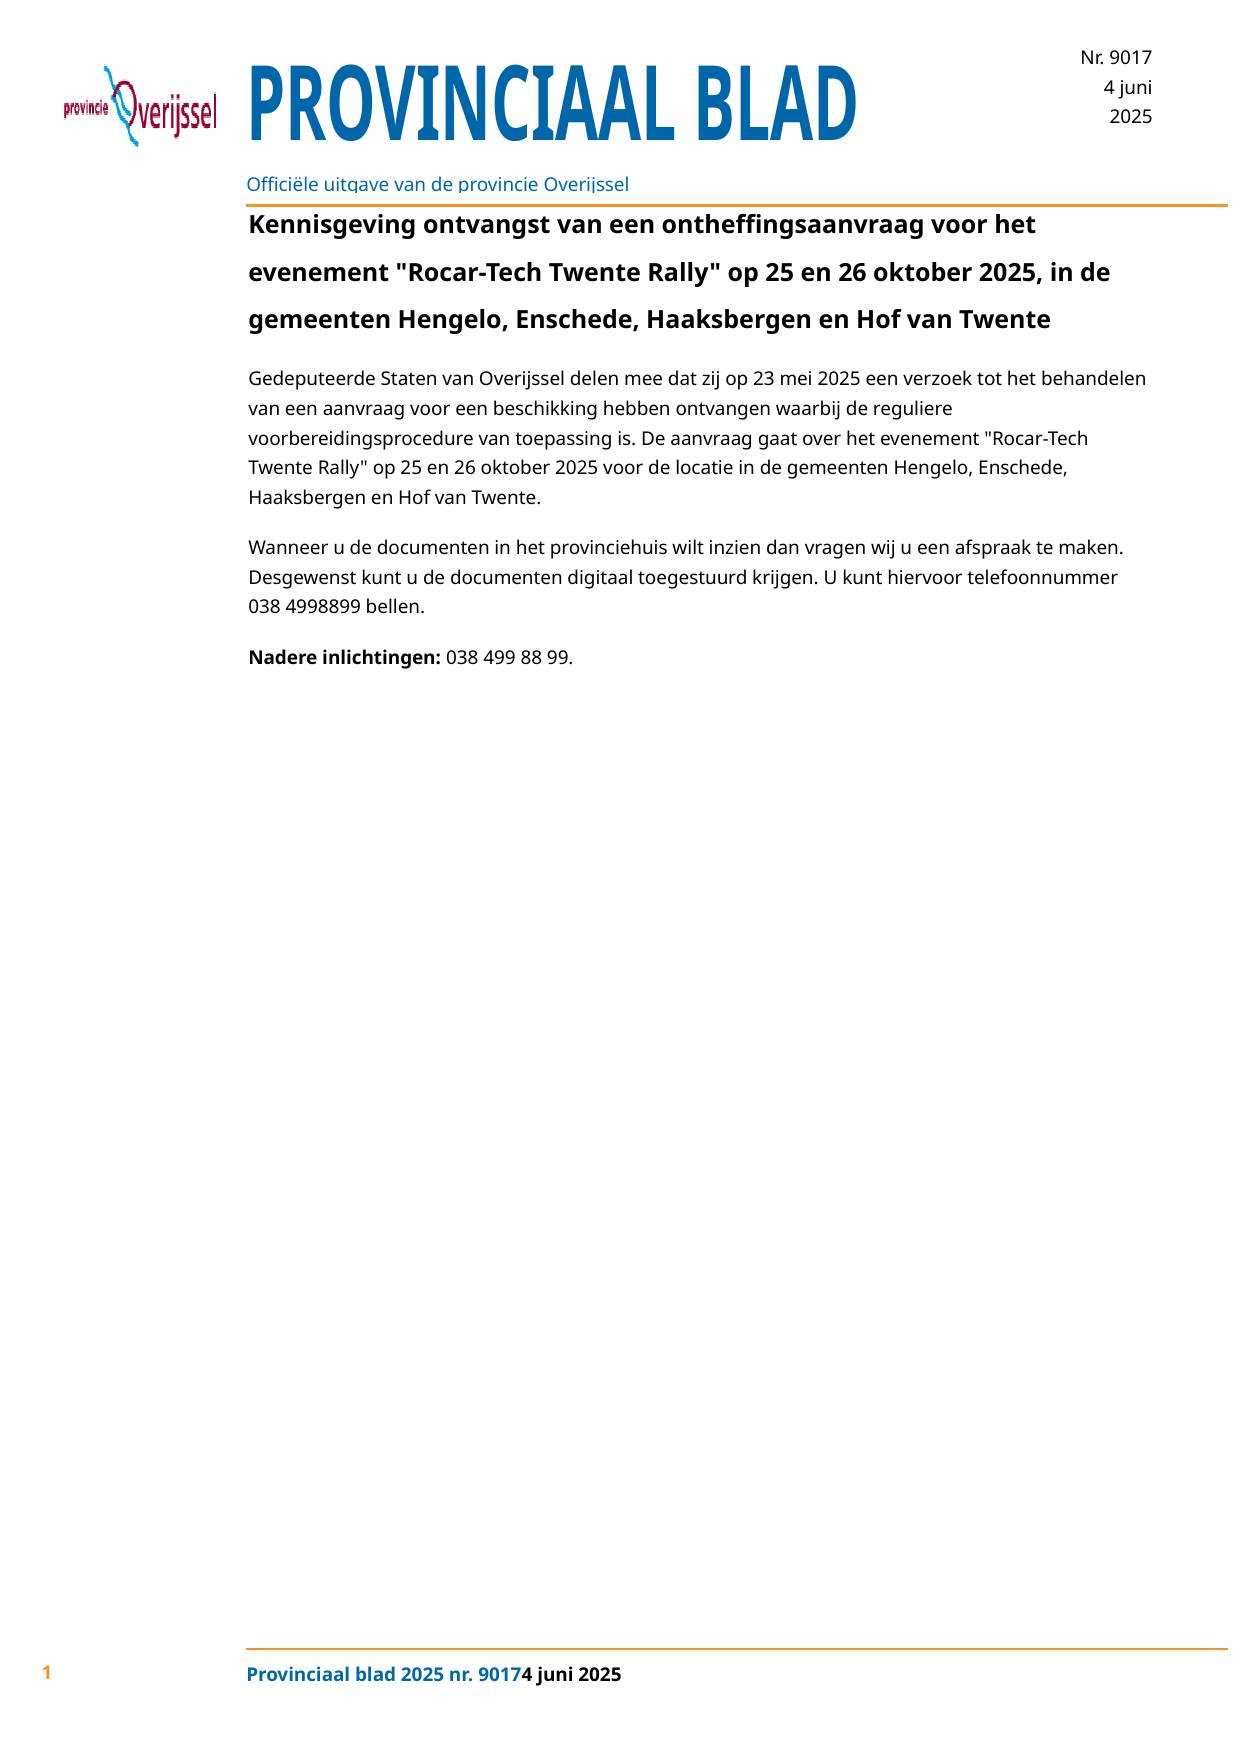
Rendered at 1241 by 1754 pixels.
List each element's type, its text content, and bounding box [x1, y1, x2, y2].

text Kennisgeving ontvangst van een ontheffingsaanvraag voor het evenement "Rocar-Tech Twente Rally" op 25 en 26 oktober 2025, in de gemeenten Hengelo, Enschede, Haaksbergen en Hof van Twente [248, 207, 1152, 336]
text Nadere inlichtingen: 038 499 88 99. [248, 644, 1152, 669]
picture [41, 47, 231, 172]
text Gedeputeerde Staten van Overijssel delen mee dat zij op 23 mei 2025 een verzoek tot het behandelen van een aanvraag voor een beschikking hebben ontvangen waarbij de reguliere voorbereidingsprocedure van toepassing is. De aanvraag gaat over het evenement "Rocar-Tech Twente Rally" op 25 en 26 oktober 2025 voor de locatie in de gemeenten Hengelo, Enschede, Haaksbergen en Hof van Twente. [248, 366, 1152, 509]
text Wanneer u de documenten in het provinciehuis wilt inzien dan vragen wij u een afspraak te maken. Desgewenst kunt u de documenten digitaal toegestuurd krijgen. U kunt hiervoor telefoonnummer 038 4998899 bellen. [248, 534, 1152, 619]
